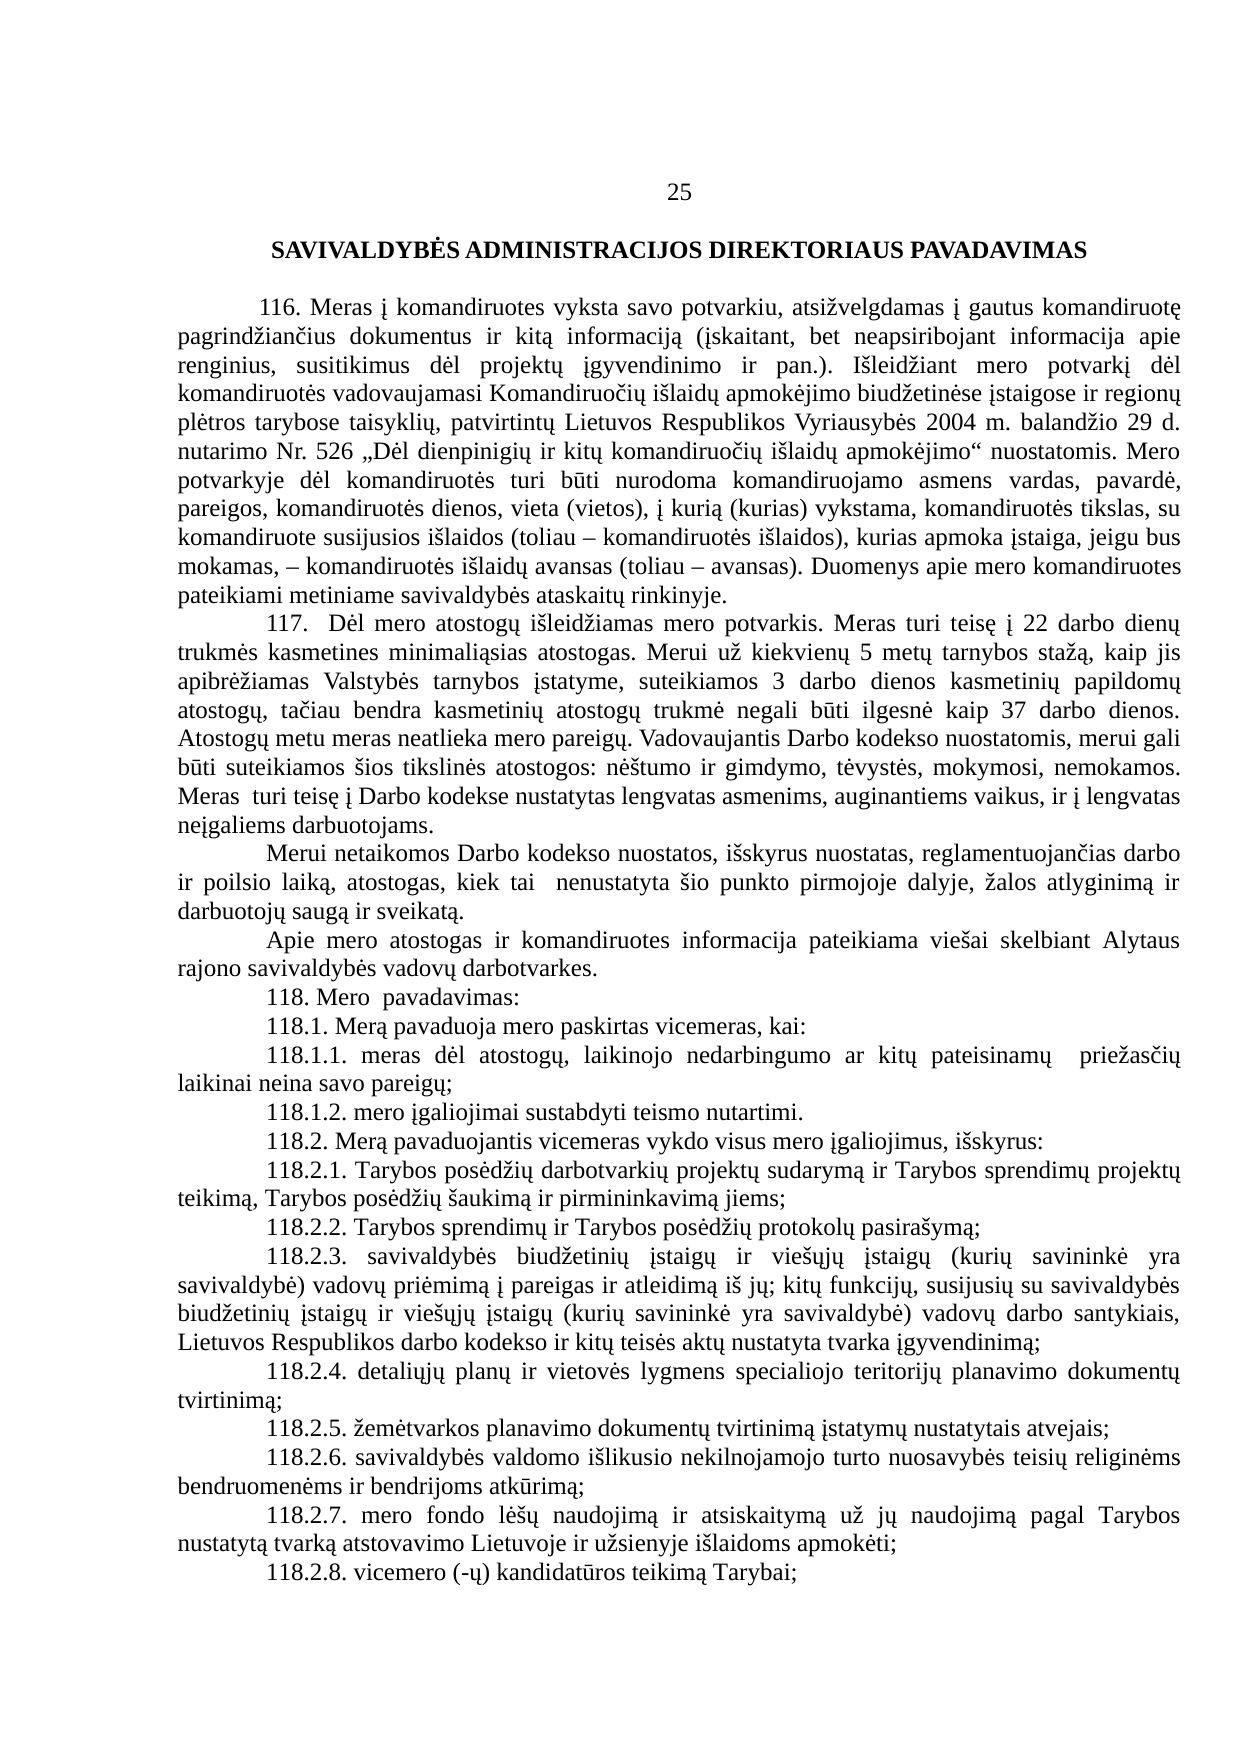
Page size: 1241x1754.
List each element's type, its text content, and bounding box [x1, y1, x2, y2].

text 118.2.8. vicemero (-ų) kandidatūros teikimą Tarybai; [177, 1557, 1181, 1586]
text 118.2.6. savivaldybės valdomo išlikusio nekilnojamojo turto nuosavybės teisių religinėms bendruomenėms ir bendrijoms atkūrimą; [177, 1442, 1181, 1500]
text 118.1.2. mero įgaliojimai sustabdyti teismo nutartimi. [177, 1097, 1181, 1126]
text 118.1. Merą pavaduoja mero paskirtas vicemeras, kai: [177, 1011, 1181, 1040]
text 118.2.5. žemėtvarkos planavimo dokumentų tvirtinimą įstatymų nustatytais atvejais; [177, 1413, 1181, 1442]
text SAVIVALDYBĖS ADMINISTRACIJOS DIREKTORIAUS PAVADAVIMAS [177, 235, 1181, 263]
text 118.2.3. savivaldybės biudžetinių įstaigų ir viešųjų įstaigų (kurių savininkė yra savivaldybė) vadovų priėmimą į pareigas ir atleidimą iš jų; kitų funkcijų, susijusių su savivaldybės biudžetinių įstaigų ir viešųjų įstaigų (kurių savininkė yra savivaldybė) vadovų darbo santykiais, Lietuvos Respublikos darbo kodekso ir kitų teisės aktų nustatyta tvarka įgyvendinimą; [177, 1241, 1181, 1356]
text 118.1.1. meras dėl atostogų, laikinojo nedarbingumo ar kitų pateisinamų priežasčių laikinai neina savo pareigų; [177, 1040, 1181, 1097]
text 116. Meras į komandiruotes vyksta savo potvarkiu, atsižvelgdamas į gautus komandiruotę pagrindžiančius dokumentus ir kitą informaciją (įskaitant, bet neapsiribojant informacija apie renginius, susitikimus dėl projektų įgyvendinimo ir pan.). Išleidžiant mero potvarkį dėl komandiruotės vadovaujamasi Komandiruočių išlaidų apmokėjimo biudžetinėse įstaigose ir regionų plėtros tarybose taisyklių, patvirtintų Lietuvos Respublikos Vyriausybės 2004 m. balandžio 29 d. nutarimo Nr. 526 „Dėl dienpinigių ir kitų komandiruočių išlaidų apmokėjimo“ nuostatomis. Mero potvarkyje dėl komandiruotės turi būti nurodoma komandiruojamo asmens vardas, pavardė, pareigos, komandiruotės dienos, vieta (vietos), į kurią (kurias) vykstama, komandiruotės tikslas, su komandiruote susijusios išlaidos (toliau – komandiruotės išlaidos), kurias apmoka įstaiga, jeigu bus mokamas, – komandiruotės išlaidų avansas (toliau – avansas). Duomenys apie mero komandiruotes pateikiami metiniame savivaldybės ataskaitų rinkinyje. [177, 292, 1181, 608]
text 118.2.4. detaliųjų planų ir vietovės lygmens specialiojo teritorijų planavimo dokumentų tvirtinimą; [177, 1356, 1181, 1413]
text 118.2.1. Tarybos posėdžių darbotvarkių projektų sudarymą ir Tarybos sprendimų projektų teikimą, Tarybos posėdžių šaukimą ir pirmininkavimą jiems; [177, 1155, 1181, 1212]
text 118.2. Merą pavaduojantis vicemeras vykdo visus mero įgaliojimus, išskyrus: [177, 1126, 1181, 1155]
text 118.2.2. Tarybos sprendimų ir Tarybos posėdžių protokolų pasirašymą; [177, 1212, 1181, 1241]
text Merui netaikomos Darbo kodekso nuostatos, išskyrus nuostatas, reglamentuojančias darbo ir poilsio laiką, atostogas, kiek tai nenustatyta šio punkto pirmojoje dalyje, žalos atlyginimą ir darbuotojų saugą ir sveikatą. [177, 838, 1181, 925]
text 118.2.7. mero fondo lėšų naudojimą ir atsiskaitymą už jų naudojimą pagal Tarybos nustatytą tvarką atstovavimo Lietuvoje ir užsienyje išlaidoms apmokėti; [177, 1500, 1181, 1557]
text 118. Mero pavadavimas: [177, 982, 1181, 1011]
text 117. Dėl mero atostogų išleidžiamas mero potvarkis. Meras turi teisę į 22 darbo dienų trukmės kasmetines minimaliąsias atostogas. Merui už kiekvienų 5 metų tarnybos stažą, kaip jis apibrėžiamas Valstybės tarnybos įstatyme, suteikiamos 3 darbo dienos kasmetinių papildomų atostogų, tačiau bendra kasmetinių atostogų trukmė negali būti ilgesnė kaip 37 darbo dienos. Atostogų metu meras neatlieka mero pareigų. Vadovaujantis Darbo kodekso nuostatomis, merui gali būti suteikiamos šios tikslinės atostogos: nėštumo ir gimdymo, tėvystės, mokymosi, nemokamos. Meras turi teisę į Darbo kodekse nustatytas lengvatas asmenims, auginantiems vaikus, ir į lengvatas neįgaliems darbuotojams. [177, 608, 1181, 838]
text Apie mero atostogas ir komandiruotes informacija pateikiama viešai skelbiant Alytaus rajono savivaldybės vadovų darbotvarkes. [177, 925, 1181, 982]
